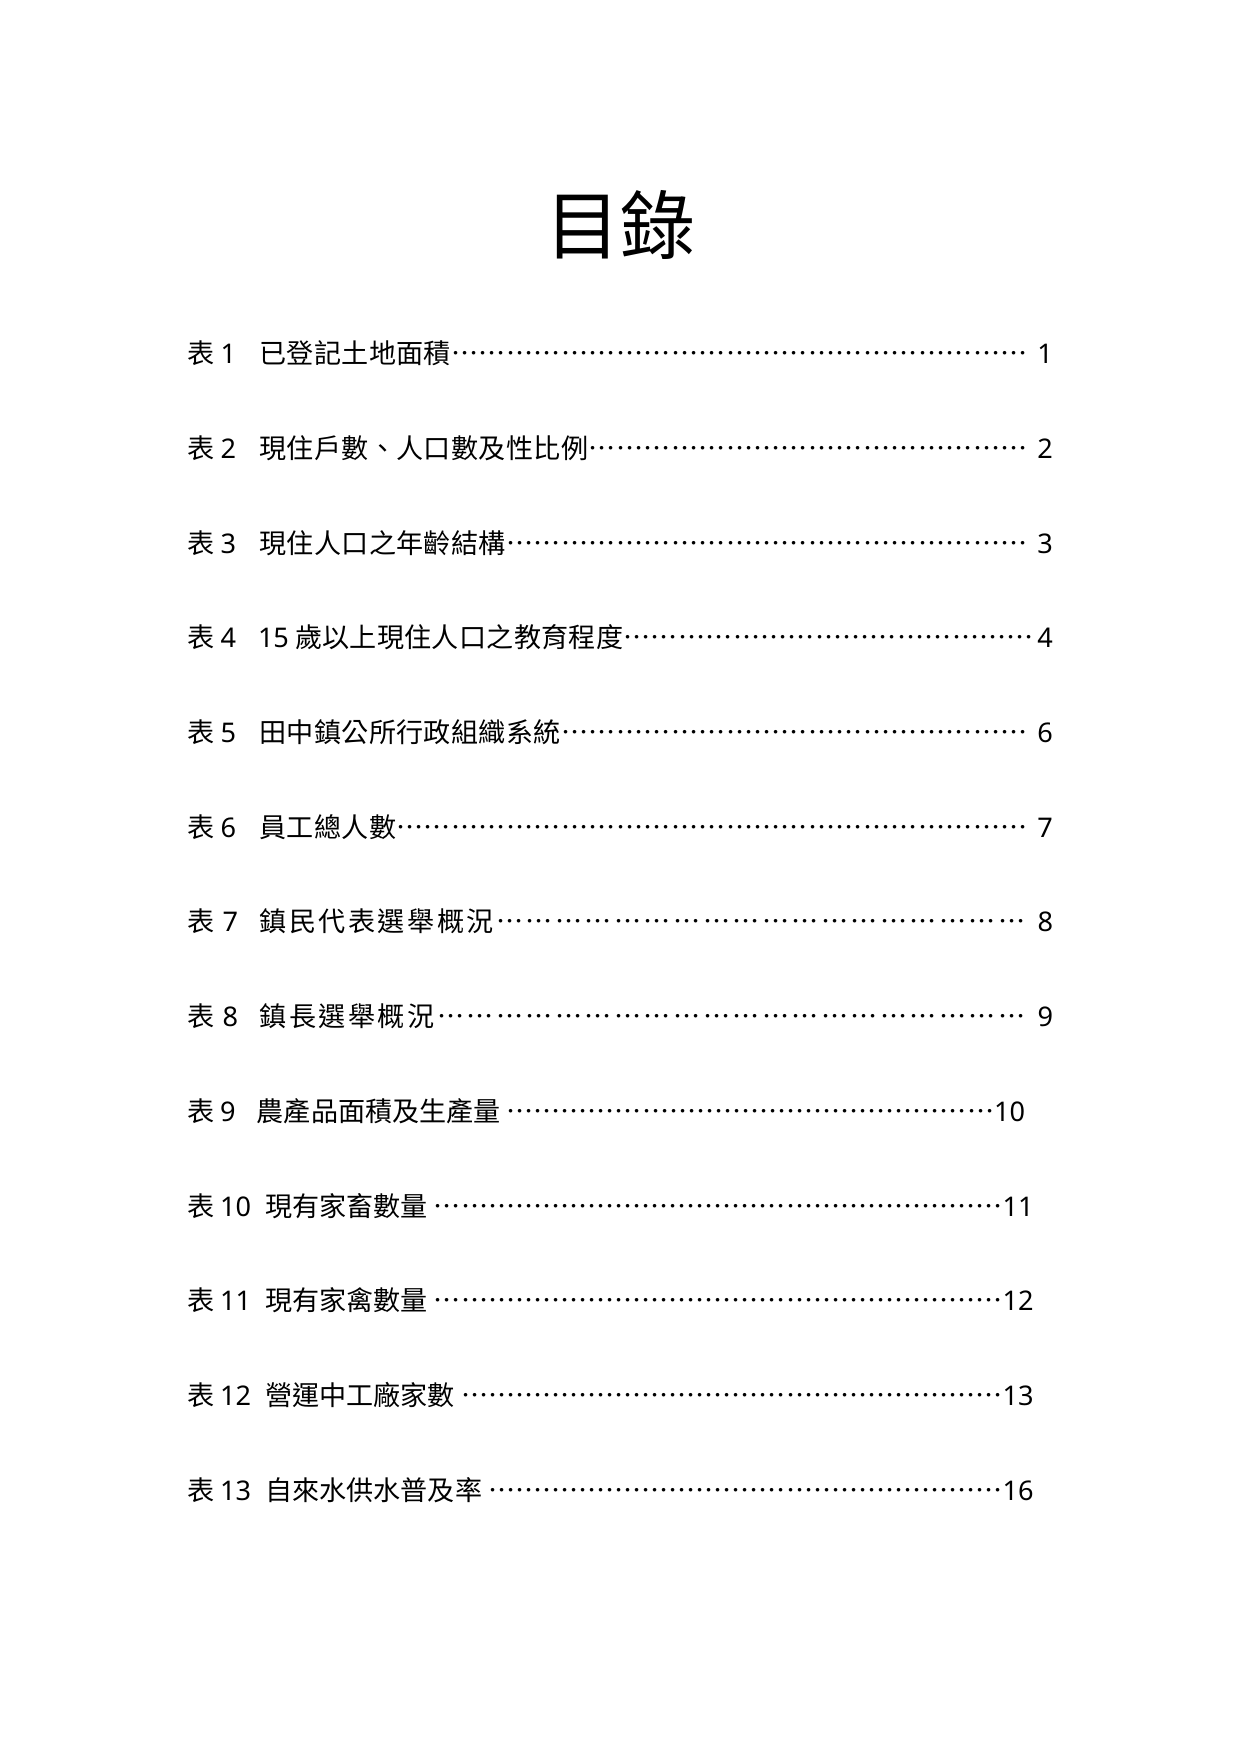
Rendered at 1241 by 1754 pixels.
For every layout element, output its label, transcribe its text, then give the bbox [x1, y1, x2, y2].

text 表2 現住戶數、人口數及性比例………………………………………… 2 [187, 409, 1053, 484]
text 表9 農產品面積及生產量 ………………………………………………10 [187, 1072, 1053, 1147]
text 目錄 [187, 164, 1053, 277]
text 表7 鎮民代表選舉概況……………………………………………… 8 [187, 883, 1053, 958]
text 表12 營運中工廠家數 ……………………………………………………13 [187, 1356, 1053, 1431]
text 表11 現有家禽數量 ………………………………………………………12 [187, 1261, 1053, 1336]
text 表8 鎮長選舉概況…………………………………………………… 9 [187, 977, 1053, 1052]
text 表3 現住人口之年齡結構………………………………………………… 3 [187, 504, 1053, 579]
text 表1 已登記土地面積……………………………………………………… 1 [187, 314, 1053, 389]
text 表6 員工總人數…………………………………………………………… 7 [187, 788, 1053, 863]
text 表5 田中鎮公所行政組織系統…………………………………………… 6 [187, 693, 1053, 768]
text 表10 現有家畜數量 ………………………………………………………11 [187, 1167, 1053, 1242]
text 表13 自來水供水普及率 …………………………………………………16 [187, 1451, 1053, 1526]
text 表4 15歲以上現住人口之教育程度………………………………………4 [187, 598, 1053, 673]
